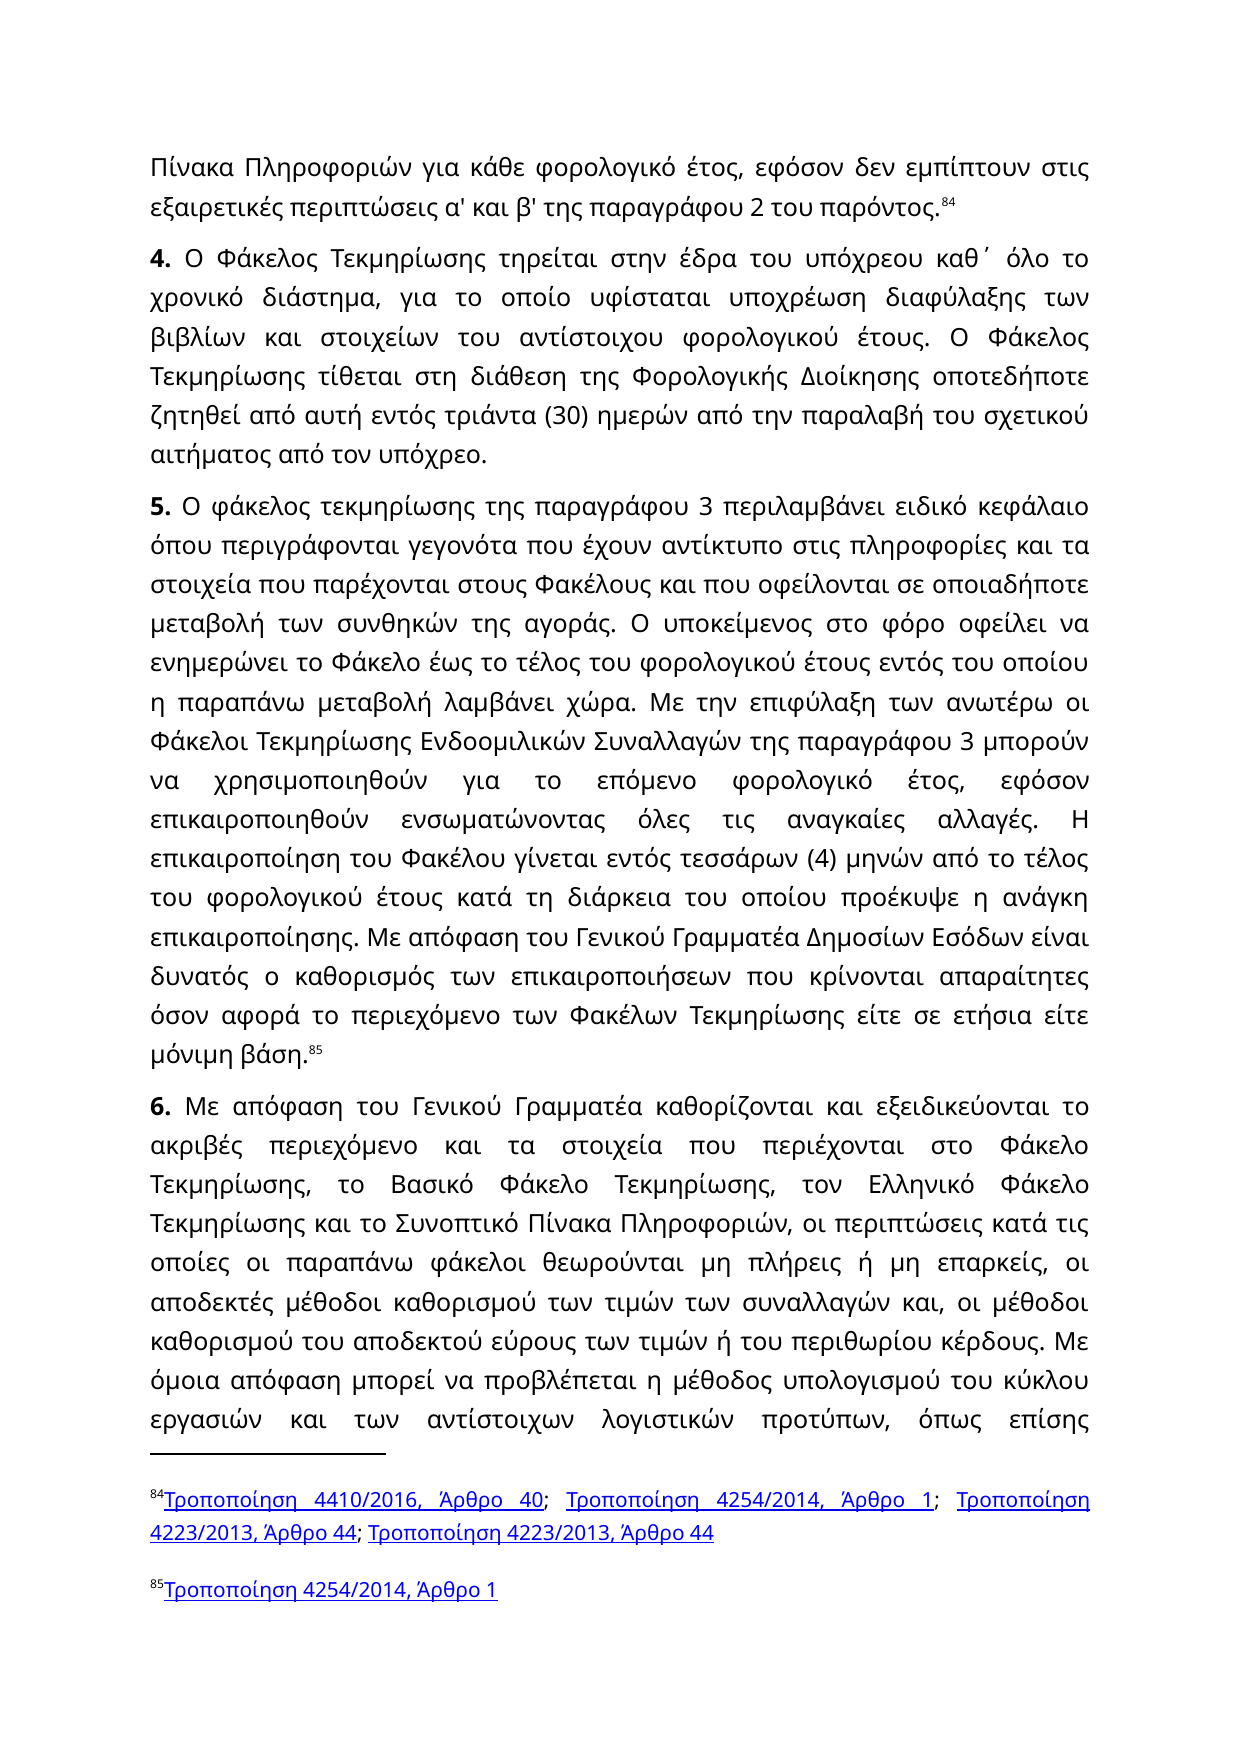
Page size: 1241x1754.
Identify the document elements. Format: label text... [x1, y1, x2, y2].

text Τροποποίηση 4410/2016, Άρθρο 40; Τροποποίηση 4254/2014, Άρθρο 1; Τροποποίηση 4223/2013, Άρθρο 44; Τροποποίηση 4223/2013, Άρθρο 44 [150, 1485, 1090, 1546]
text 4. Ο Φάκελος Τεκμηρίωσης τηρείται στην έδρα του υπόχρεου καθ΄ όλο το χρονικό διάστημα, για το οποίο υφίσταται υποχρέωση διαφύλαξης των βιβλίων και στοιχείων του αντίστοιχου φορολογικού έτους. Ο Φάκελος Τεκμηρίωσης τίθεται στη διάθεση της Φορολογικής Διοίκησης οποτεδήποτε ζητηθεί από αυτή εντός τριάντα (30) ημερών από την παραλαβή του σχετικού αιτήματος από τον υπόχρεο. [150, 241, 1090, 471]
text 5. Ο φάκελος τεκμηρίωσης της παραγράφου 3 περιλαμβάνει ειδικό κεφάλαιο όπου περιγράφονται γεγονότα που έχουν αντίκτυπο στις πληροφορίες και τα στοιχεία που παρέχονται στους Φακέλους και που οφείλονται σε οποιαδήποτε μεταβολή των συνθηκών της αγοράς. Ο υποκείμενος στο φόρο οφείλει να ενημερώνει το Φάκελο έως το τέλος του φορολογικού έτους εντός του οποίου η παραπάνω μεταβολή λαμβάνει χώρα. Με την επιφύλαξη των ανωτέρω οι Φάκελοι Τεκμηρίωσης Ενδοομιλικών Συναλλαγών της παραγράφου 3 μπορούν να χρησιμοποιηθούν για το επόμενο φορολογικό έτος, εφόσον επικαιροποιηθούν ενσωματώνοντας όλες τις αναγκαίες αλλαγές. Η επικαιροποίηση του Φακέλου γίνεται εντός τεσσάρων (4) μηνών από το τέλος του φορολογικού έτους κατά τη διάρκεια του οποίου προέκυψε η ανάγκη επικαιροποίησης. Με απόφαση του Γενικού Γραμματέα Δημοσίων Εσόδων είναι δυνατός ο καθορισμός των επικαιροποιήσεων που κρίνονται απαραίτητες όσον αφορά το περιεχόμενο των Φακέλων Τεκμηρίωσης είτε σε ετήσια είτε μόνιμη βάση. [150, 488, 1090, 1071]
text Πίνακα Πληροφοριών για κάθε φορολογικό έτος, εφόσον δεν εμπίπτουν στις εξαιρετικές περιπτώσεις α' και β' της παραγράφου 2 του παρόντος. [150, 150, 1090, 223]
text Τροποποίηση 4254/2014, Άρθρο 1 [150, 1576, 1090, 1604]
text 6. Με απόφαση του Γενικού Γραμματέα καθορίζονται και εξειδικεύονται το ακριβές περιεχόμενο και τα στοιχεία που περιέχονται στο Φάκελο Τεκμηρίωσης, το Βασικό Φάκελο Τεκμηρίωσης, τον Ελληνικό Φάκελο Τεκμηρίωσης και το Συνοπτικό Πίνακα Πληροφοριών, οι περιπτώσεις κατά τις οποίες οι παραπάνω φάκελοι θεωρούνται μη πλήρεις ή μη επαρκείς, οι αποδεκτές μέθοδοι καθορισμού των τιμών των συναλλαγών και, οι μέθοδοι καθορισμού του αποδεκτού εύρους των τιμών ή του περιθωρίου κέρδους. Με όμοια απόφαση μπορεί να προβλέπεται η μέθοδος υπολογισμού του κύκλου εργασιών και των αντίστοιχων λογιστικών προτύπων, όπως επίσης [150, 1088, 1090, 1436]
